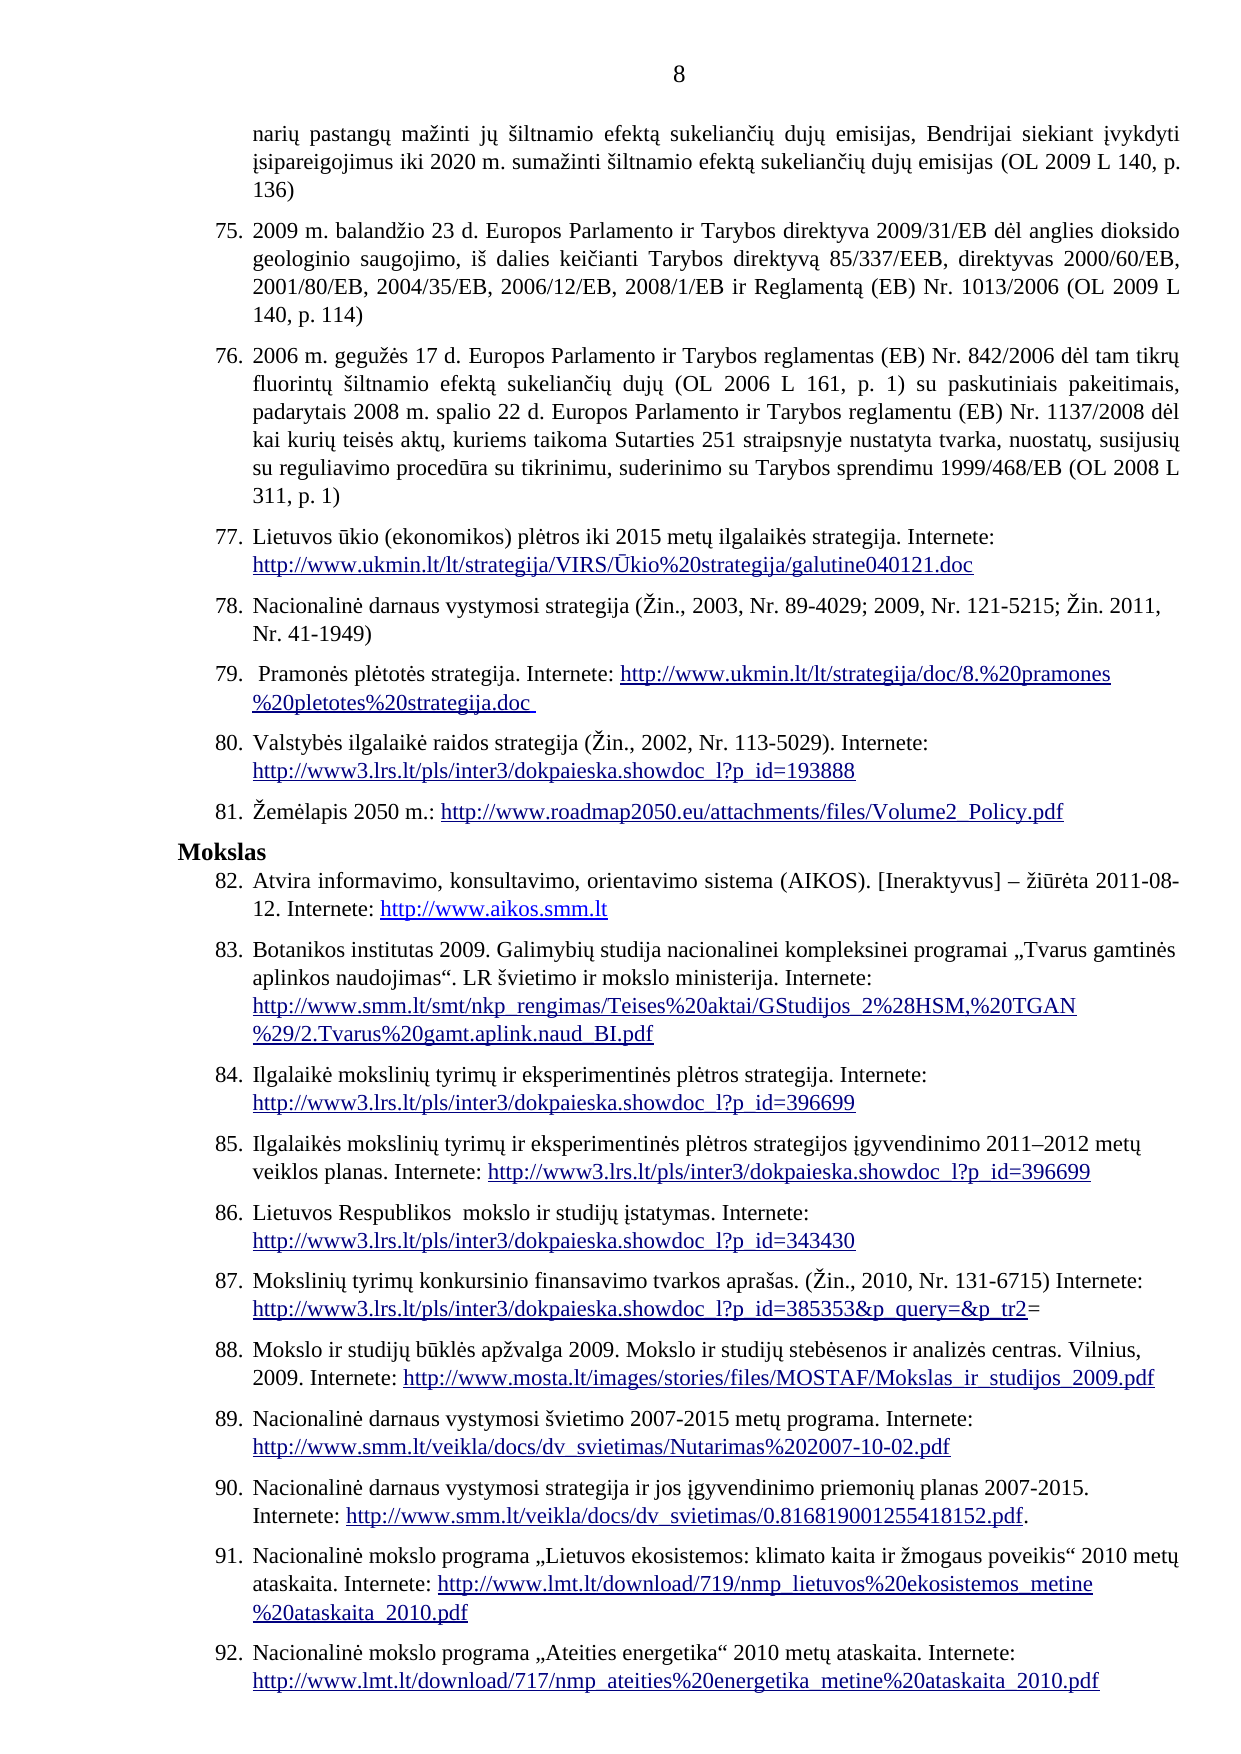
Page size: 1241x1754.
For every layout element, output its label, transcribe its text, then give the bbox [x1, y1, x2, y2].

list Nacionalinė mokslo programa „Ateities energetika“ 2010 metų ataskaita. Internete: http://www.lmt.lt/download/717/nmp_ateities%20energetika_metine%20ataskaita_2010.pdf [215, 1637, 1181, 1694]
list 2006 m. gegužės 17 d. Europos Parlamento ir Tarybos reglamentas (EB) Nr. 842/2006 dėl tam tikrų fluorintų šiltnamio efektą sukeliančių dujų (OL 2006 L 161, p. 1) su paskutiniais pakeitimais, padarytais 2008 m. spalio 22 d. Europos Parlamento ir Tarybos reglamentu (EB) Nr. 1137/2008 dėl kai kurių teisės aktų, kuriems taikoma Sutarties 251 straipsnyje nustatyta tvarka, nuostatų, susijusių su reguliavimo procedūra su tikrinimu, suderinimo su Tarybos sprendimu 1999/468/EB (OL 2008 L 311, p. 1) [215, 340, 1181, 509]
list Ilgalaikės mokslinių tyrimų ir eksperimentinės plėtros strategijos įgyvendinimo 2011–2012 metų veiklos planas. Internete: http://www3.lrs.lt/pls/inter3/dokpaieska.showdoc_l?p_id=396699 [215, 1128, 1181, 1184]
list Nacionalinė darnaus vystymosi strategija (Žin., 2003, Nr. 89-4029; 2009, Nr. 121-5215; Žin. 2011, Nr. 41-1949) [215, 590, 1181, 646]
list Lietuvos Respublikos mokslo ir studijų įstatymas. Internete: http://www3.lrs.lt/pls/inter3/dokpaieska.showdoc_l?p_id=343430 [215, 1197, 1181, 1253]
list Nacionalinė mokslo programa „Lietuvos ekosistemos: klimato kaita ir žmogaus poveikis“ 2010 metų ataskaita. Internete: http://www.lmt.lt/download/719/nmp_lietuvos%20ekosistemos_metine%20ataskaita_2010.pdf [215, 1541, 1181, 1625]
list Botanikos institutas 2009. Galimybių studija nacionalinei kompleksinei programai „Tvarus gamtinės aplinkos naudojimas“. LR švietimo ir mokslo ministerija. Internete: http://www.smm.lt/smt/nkp_rengimas/Teises%20aktai/GStudijos_2%28HSM,%20TGAN%29/2.Tvarus%20gamt.aplink.naud_BI.pdf [215, 934, 1181, 1047]
list Pramonės plėtotės strategija. Internete: http://www.ukmin.lt/lt/strategija/doc/8.%20pramones%20pletotes%20strategija.doc [215, 659, 1181, 715]
list Lietuvos ūkio (ekonomikos) plėtros iki 2015 metų ilgalaikės strategija. Internete: http://www.ukmin.lt/lt/strategija/VIRS/Ūkio%20strategija/galutine040121.doc [215, 521, 1181, 577]
list Atvira informavimo, konsultavimo, orientavimo sistema (AIKOS). [Ineraktyvus] – žiūrėta 2011-08-12. Internete: http://www.aikos.smm.lt [215, 866, 1181, 922]
list Mokslo ir studijų būklės apžvalga 2009. Mokslo ir studijų stebėsenos ir analizės centras. Vilnius, 2009. Internete: http://www.mosta.lt/images/stories/files/MOSTAF/Mokslas_ir_studijos_2009.pdf [215, 1334, 1181, 1391]
list Nacionalinė darnaus vystymosi švietimo 2007-2015 metų programa. Internete: http://www.smm.lt/veikla/docs/dv_svietimas/Nutarimas%202007-10-02.pdf [215, 1403, 1181, 1459]
list 2009 m. balandžio 23 d. Europos Parlamento ir Tarybos direktyva 2009/31/EB dėl anglies dioksido geologinio saugojimo, iš dalies keičianti Tarybos direktyvą 85/337/EEB, direktyvas 2000/60/EB, 2001/80/EB, 2004/35/EB, 2006/12/EB, 2008/1/EB ir Reglamentą (EB) Nr. 1013/2006 (OL 2009 L 140, p. 114) [215, 215, 1181, 327]
subtitle Mokslas [177, 837, 1181, 866]
list Žemėlapis 2050 m.: http://www.roadmap2050.eu/attachments/files/Volume2_Policy.pdf [215, 796, 1181, 824]
list Mokslinių tyrimų konkursinio finansavimo tvarkos aprašas. (Žin., 2010, Nr. 131-6715) Internete: http://www3.lrs.lt/pls/inter3/dokpaieska.showdoc_l?p_id=385353&p_query=&p_tr2= [215, 1266, 1181, 1322]
list narių pastangų mažinti jų šiltnamio efektą sukeliančių dujų emisijas, Bendrijai siekiant įvykdyti įsipareigojimus iki 2020 m. sumažinti šiltnamio efektą sukeliančių dujų emisijas (OL 2009 L 140, p. 136) [215, 118, 1181, 202]
list Ilgalaikė mokslinių tyrimų ir eksperimentinės plėtros strategija. Internete: http://www3.lrs.lt/pls/inter3/dokpaieska.showdoc_l?p_id=396699 [215, 1059, 1181, 1116]
list Nacionalinė darnaus vystymosi strategija ir jos įgyvendinimo priemonių planas 2007-2015. Internete: http://www.smm.lt/veikla/docs/dv_svietimas/0.816819001255418152.pdf. [215, 1472, 1181, 1528]
list Valstybės ilgalaikė raidos strategija (Žin., 2002, Nr. 113-5029). Internete: http://www3.lrs.lt/pls/inter3/dokpaieska.showdoc_l?p_id=193888 [215, 727, 1181, 784]
